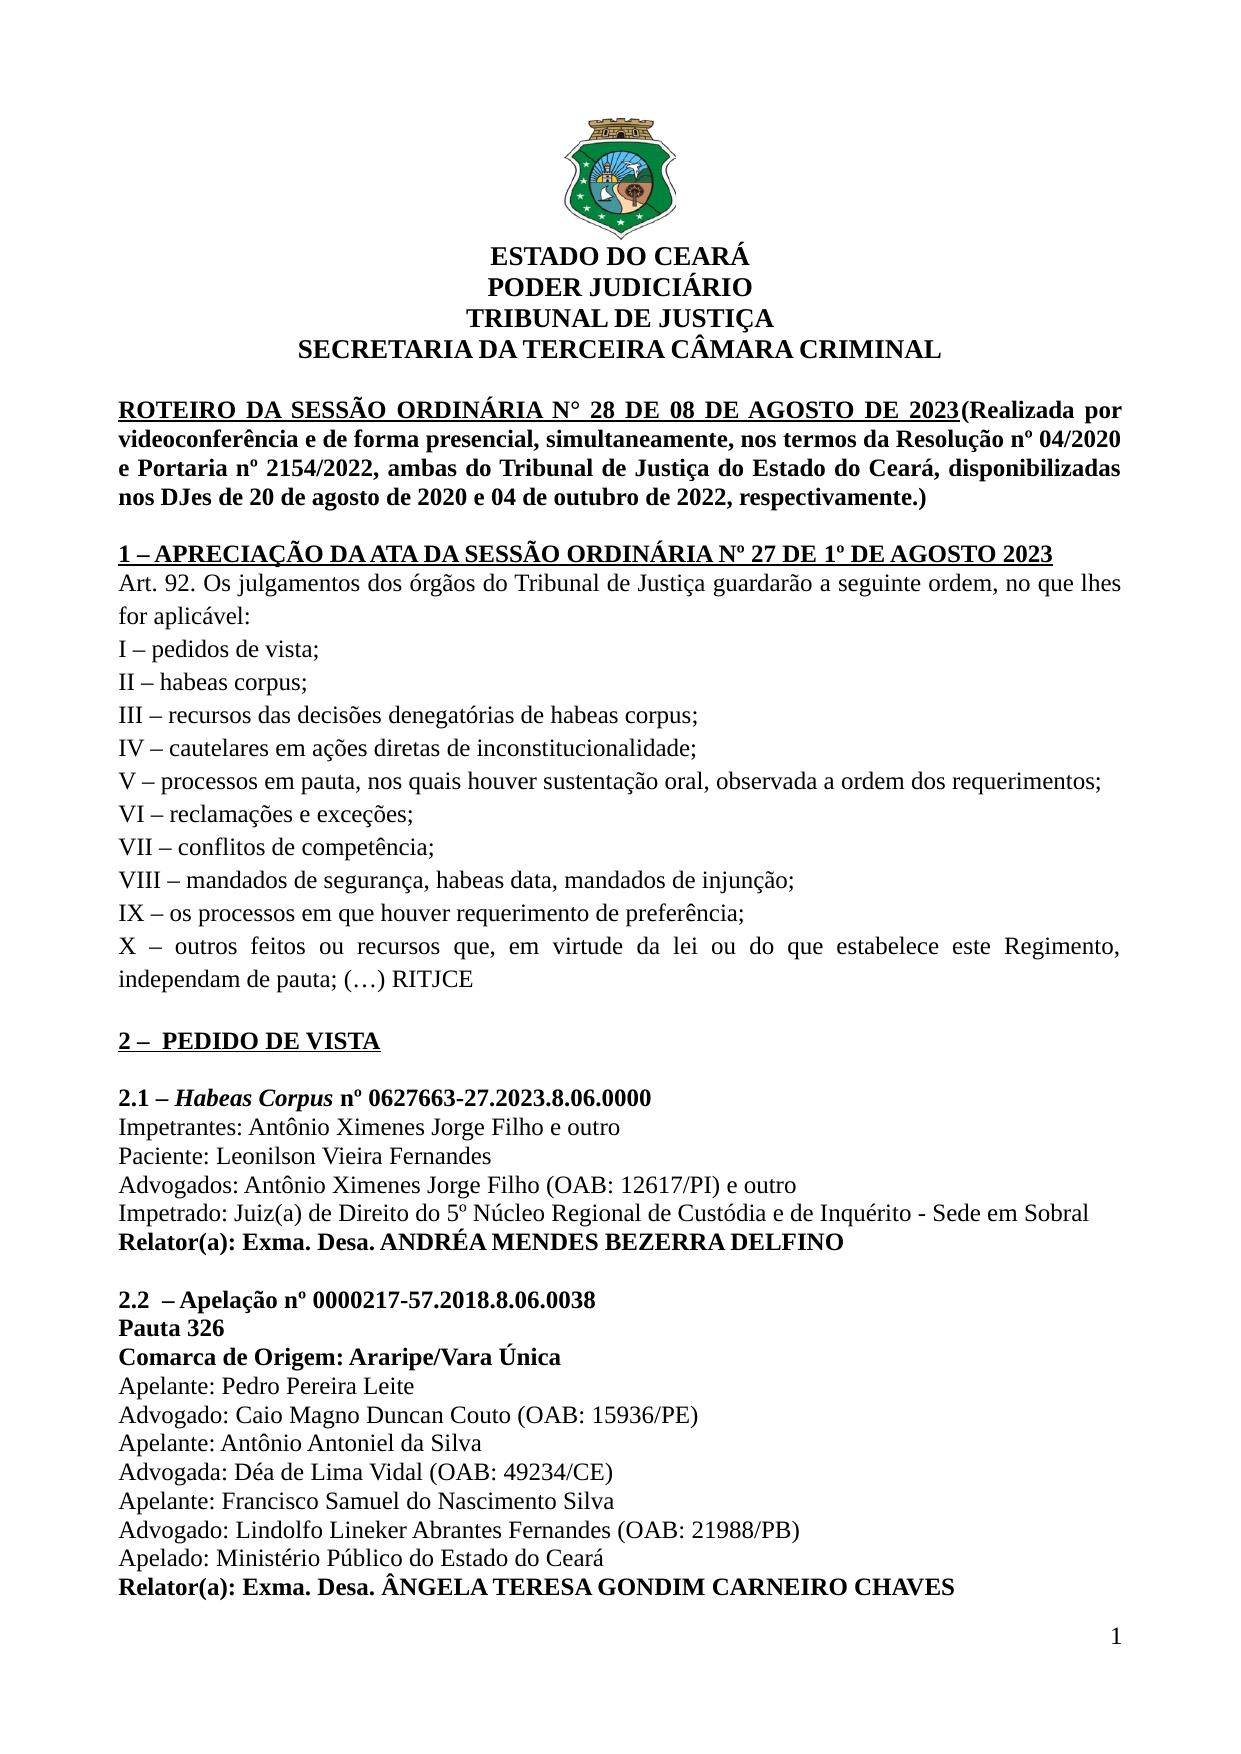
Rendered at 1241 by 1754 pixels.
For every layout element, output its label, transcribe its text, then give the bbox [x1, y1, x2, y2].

text Relator(a): Exma. Desa. ÂNGELA TERESA GONDIM CARNEIRO CHAVES [118, 1572, 1122, 1601]
text VIII – mandados de segurança, habeas data, mandados de injunção; [118, 865, 1122, 894]
text Art. 92. Os julgamentos dos órgãos do Tribunal de Justiça guardarão a seguinte ordem, no que lhes for aplicável: [118, 568, 1122, 630]
text Impetrado: Juiz(a) de Direito do 5º Núcleo Regional de Custódia e de Inquérito - Sede em Sobral [118, 1198, 1122, 1227]
text Apelante: Pedro Pereira Leite [118, 1371, 1122, 1400]
text 2 – PEDIDO DE VISTA [118, 1026, 1122, 1055]
text 2.1 – Habeas Corpus nº 0627663-27.2023.8.06.0000 [118, 1083, 1122, 1112]
text Advogado: Lindolfo Lineker Abrantes Fernandes (OAB: 21988/PB) [118, 1515, 1122, 1543]
text 1 – APRECIAÇÃO DA ATA DA SESSÃO ORDINÁRIA Nº 27 DE 1º DE AGOSTO 2023 [118, 539, 1122, 568]
text Advogado: Caio Magno Duncan Couto (OAB: 15936/PE) [118, 1400, 1122, 1428]
text 2.2 – Apelação nº 0000217-57.2018.8.06.0038 [118, 1285, 1122, 1313]
text IV – cautelares em ações diretas de inconstitucionalidade; [118, 733, 1122, 762]
text Apelante: Francisco Samuel do Nascimento Silva [118, 1486, 1122, 1515]
text TRIBUNAL DE JUSTIÇA [118, 302, 1122, 333]
text Paciente: Leonilson Vieira Fernandes [118, 1141, 1122, 1170]
text VI – reclamações e exceções; [118, 799, 1122, 828]
text Advogados: Antônio Ximenes Jorge Filho (OAB: 12617/PI) e outro [118, 1170, 1122, 1198]
text IX – os processos em que houver requerimento de preferência; [118, 898, 1122, 927]
text PODER JUDICIÁRIO [118, 271, 1122, 302]
text II – habeas corpus; [118, 667, 1122, 696]
text Apelado: Ministério Público do Estado do Ceará [118, 1543, 1122, 1572]
picture [564, 118, 677, 240]
text I – pedidos de vista; [118, 634, 1122, 663]
text Comarca de Origem: Araripe/Vara Única [118, 1342, 1122, 1371]
text ESTADO DO CEARÁ [118, 240, 1122, 271]
text Advogada: Déa de Lima Vidal (OAB: 49234/CE) [118, 1457, 1122, 1486]
text VII – conflitos de competência; [118, 832, 1122, 861]
text Relator(a): Exma. Desa. ANDRÉA MENDES BEZERRA DELFINO [118, 1227, 1122, 1256]
text Impetrantes: Antônio Ximenes Jorge Filho e outro [118, 1112, 1122, 1141]
text ROTEIRO DA SESSÃO ORDINÁRIA N° 28 DE 08 DE AGOSTO DE 2023(Realizada por videoconferência e de forma presencial, simultaneamente, nos termos da Resolução nº 04/2020 e Portaria nº 2154/2022, ambas do Tribunal de Justiça do Estado do Ceará, disponibilizadas nos DJes de 20 de agosto de 2020 e 04 de outubro de 2022, respectivamente.) [118, 395, 1122, 510]
text Pauta 326 [118, 1313, 1122, 1342]
text III – recursos das decisões denegatórias de habeas corpus; [118, 700, 1122, 729]
text SECRETARIA DA TERCEIRA CÂMARA CRIMINAL [118, 333, 1122, 364]
text V – processos em pauta, nos quais houver sustentação oral, observada a ordem dos requerimentos; [118, 766, 1122, 795]
text X – outros feitos ou recursos que, em virtude da lei ou do que estabelece este Regimento, independam de pauta; (…) RITJCE [118, 931, 1122, 993]
text Apelante: Antônio Antoniel da Silva [118, 1428, 1122, 1457]
